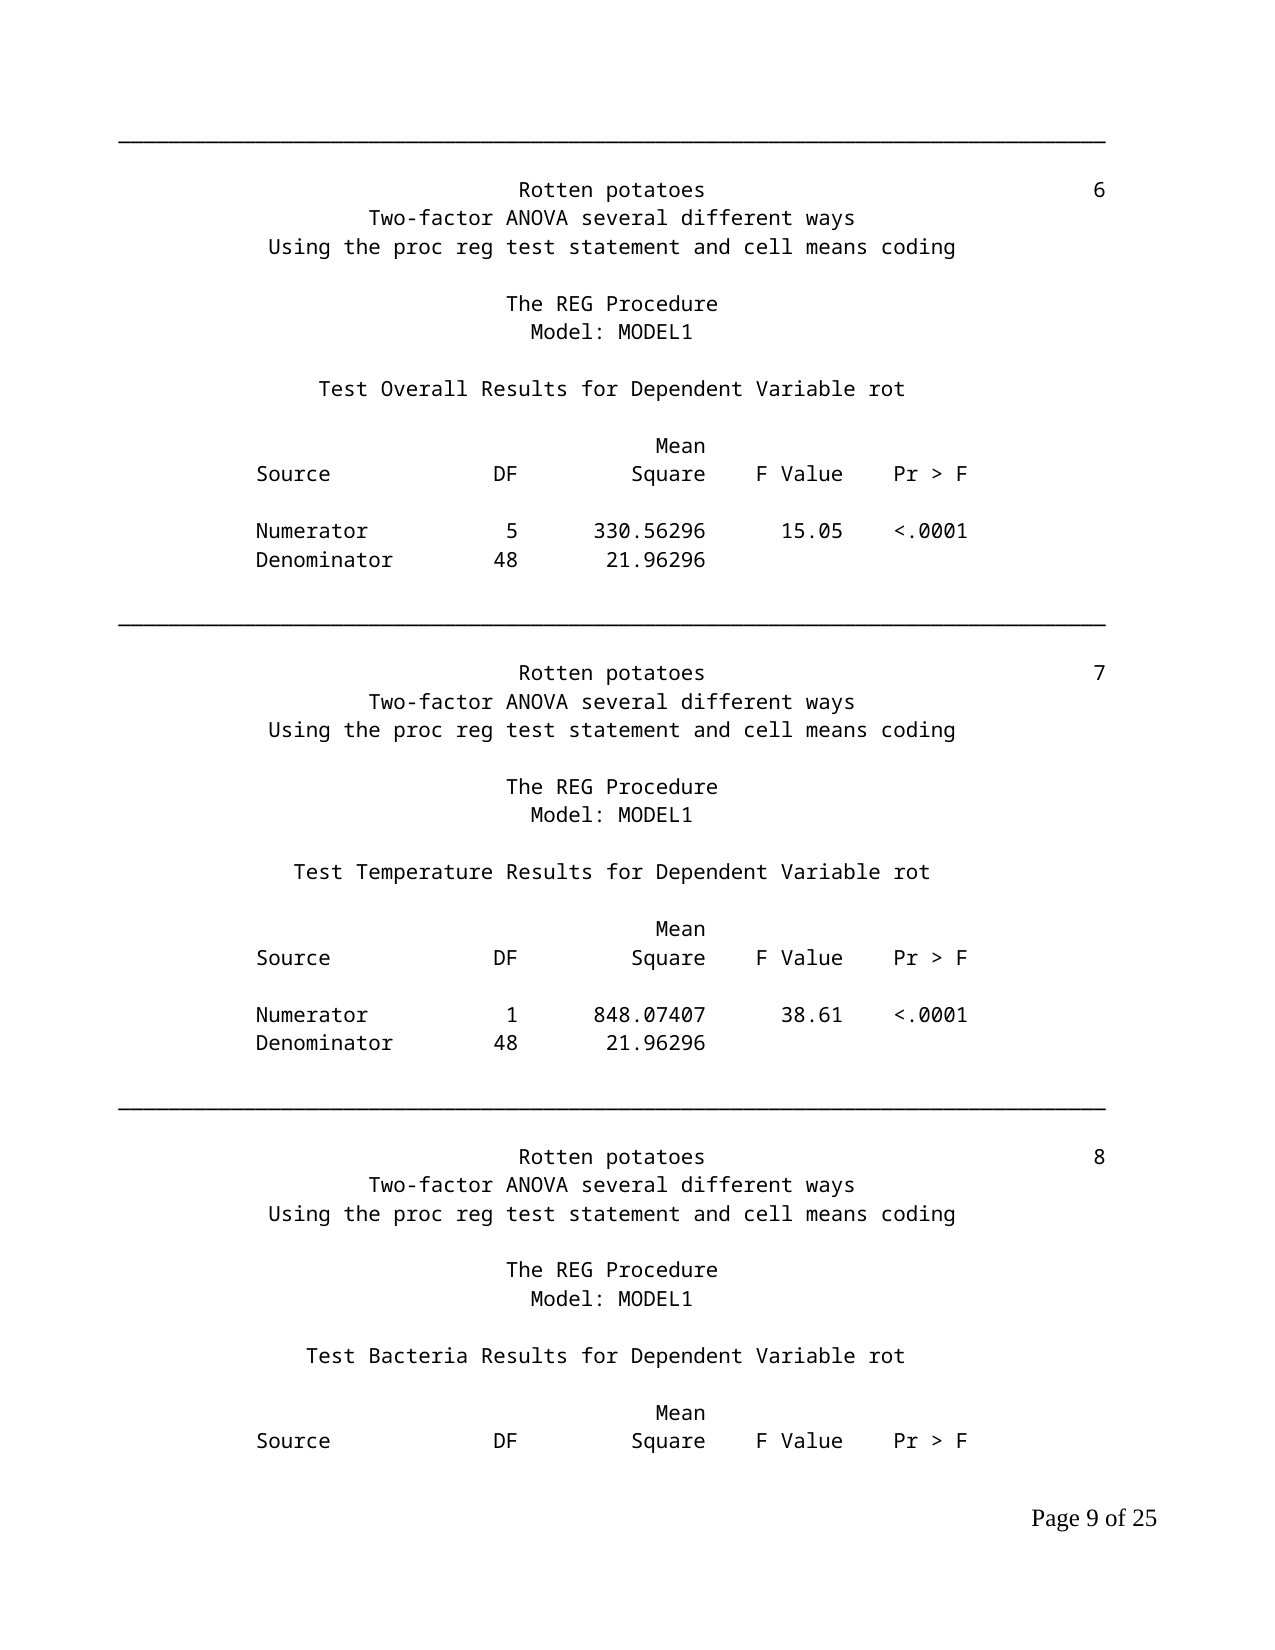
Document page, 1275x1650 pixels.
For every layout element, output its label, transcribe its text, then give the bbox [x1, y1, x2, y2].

text Rotten potatoes 6 [118, 175, 1160, 203]
text Source DF Square F Value Pr > F [118, 1426, 1160, 1455]
text Mean [118, 1398, 1160, 1426]
text Source DF Square F Value Pr > F [118, 943, 1160, 971]
text Denominator 48 21.96296 [118, 545, 1160, 573]
text Two-factor ANOVA several different ways [118, 687, 1160, 715]
text Model: MODEL1 [118, 317, 1160, 346]
text Test Bacteria Results for Dependent Variable rot [118, 1341, 1160, 1369]
text The REG Procedure [118, 289, 1160, 317]
text Mean [118, 431, 1160, 459]
text Using the proc reg test statement and cell means coding [118, 1199, 1160, 1227]
text Model: MODEL1 [118, 801, 1160, 829]
text Source DF Square F Value Pr > F [118, 459, 1160, 488]
text Using the proc reg test statement and cell means coding [118, 715, 1160, 744]
text Rotten potatoes 8 [118, 1142, 1160, 1170]
text The REG Procedure [118, 1256, 1160, 1284]
text Test Overall Results for Dependent Variable rot [118, 374, 1160, 402]
text _______________________________________________________________________________ [118, 602, 1160, 630]
text Rotten potatoes 7 [118, 658, 1160, 687]
text Test Temperature Results for Dependent Variable rot [118, 857, 1160, 886]
text Numerator 1 848.07407 38.61 <.0001 [118, 1000, 1160, 1028]
text _______________________________________________________________________________ [118, 1085, 1160, 1113]
text Denominator 48 21.96296 [118, 1028, 1160, 1057]
text Mean [118, 914, 1160, 943]
text _______________________________________________________________________________ [118, 118, 1160, 147]
text Using the proc reg test statement and cell means coding [118, 232, 1160, 260]
text The REG Procedure [118, 772, 1160, 801]
text Two-factor ANOVA several different ways [118, 1170, 1160, 1199]
text Model: MODEL1 [118, 1284, 1160, 1312]
text Numerator 5 330.56296 15.05 <.0001 [118, 516, 1160, 545]
text Two-factor ANOVA several different ways [118, 203, 1160, 232]
